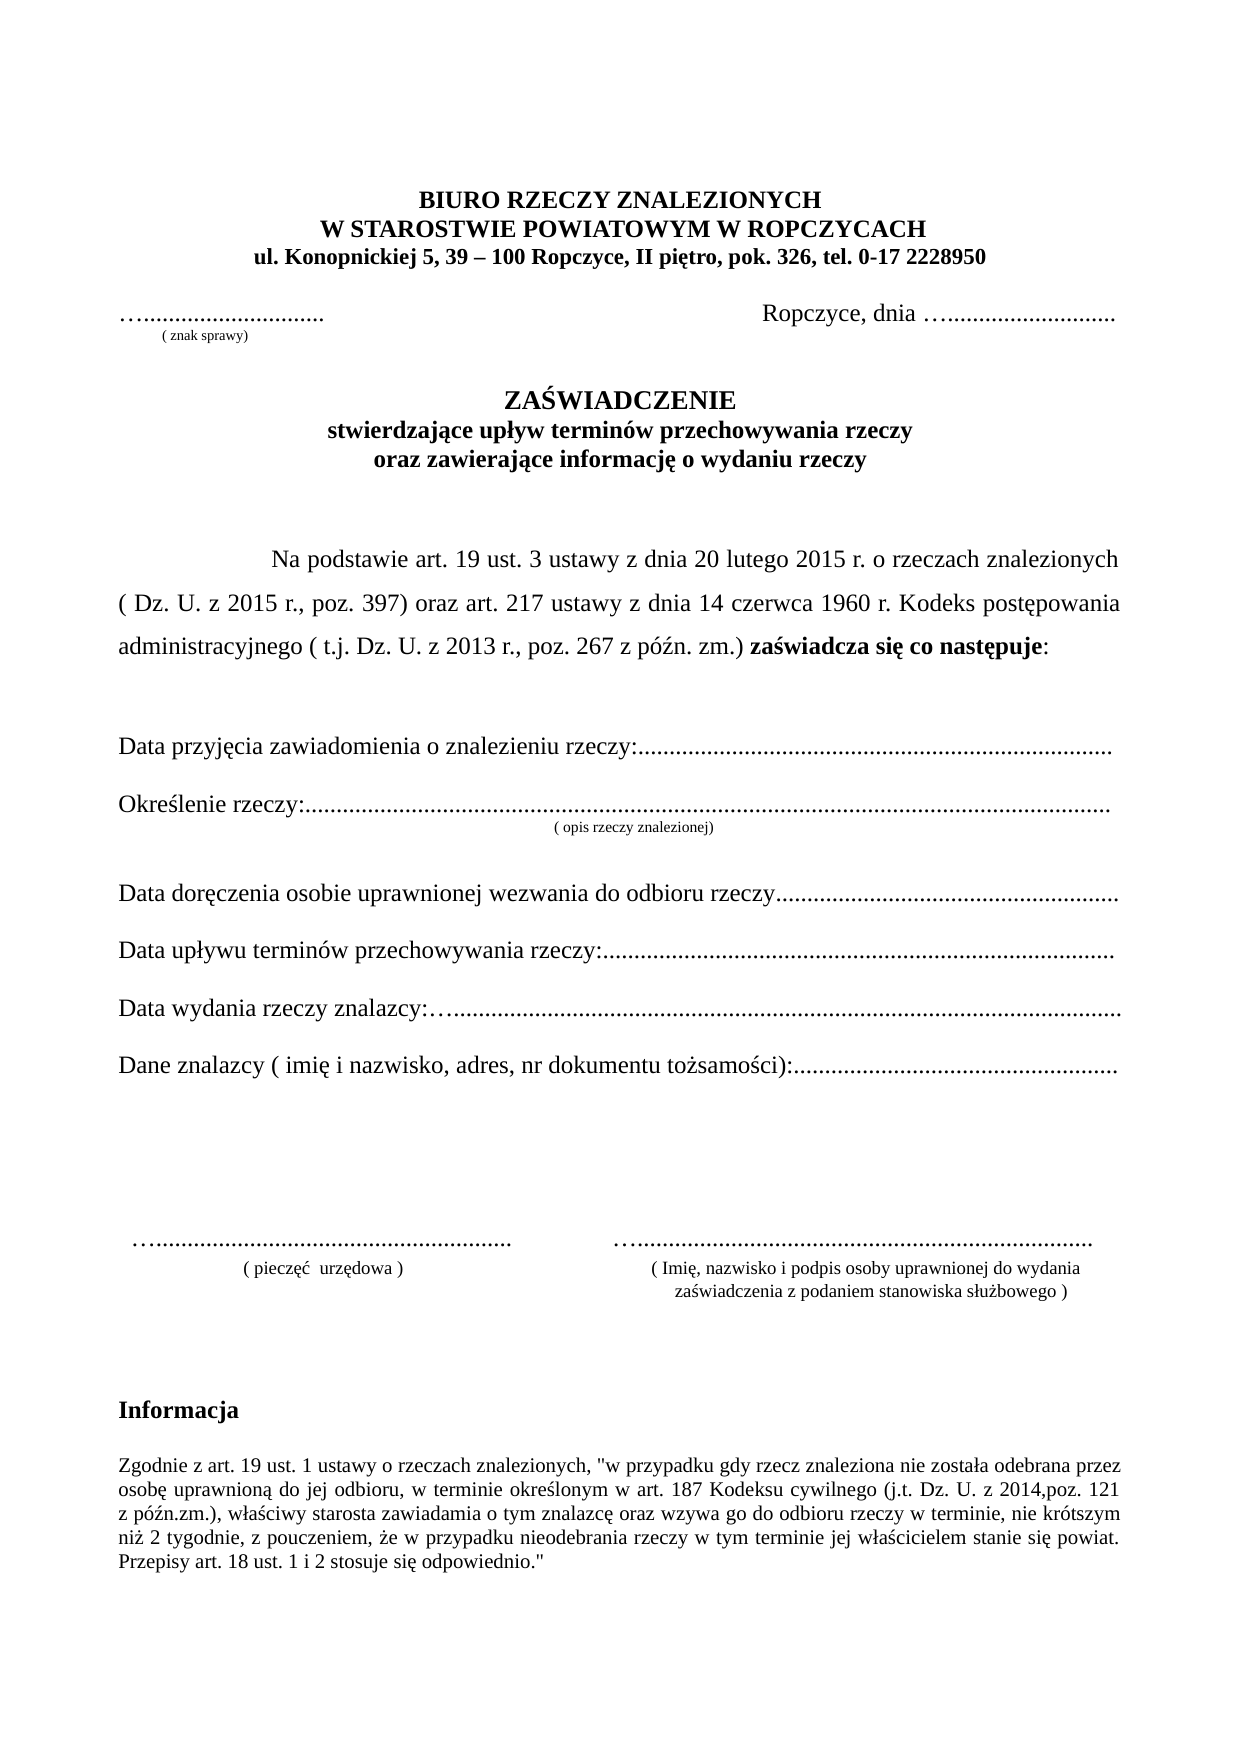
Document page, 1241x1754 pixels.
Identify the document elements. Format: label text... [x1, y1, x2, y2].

text W STAROSTWIE POWIATOWYM W ROPCZYCACH [118, 214, 1122, 243]
text Określenie rzeczy:................................................................................................................................. [118, 789, 1122, 818]
text Data upływu terminów przechowywania rzeczy:.................................................................................. [118, 935, 1122, 964]
text ( pieczęć urzędowa ) ( Imię, nazwisko i podpis osoby uprawnionej do wydania [118, 1251, 1122, 1280]
text Na podstawie art. 19 ust. 3 ustawy z dnia 20 lutego 2015 r. o rzeczach znalezionych ( Dz. U. z 2015 r., poz. 397) oraz art. 217 ustawy z dnia 14 czerwca 1960 r. Kodeks postępowania administracyjnego ( t.j. Dz. U. z 2013 r., poz. 267 z późn. zm.) zaświadcza się co następuje: [118, 544, 1122, 659]
text ul. Konopnickiej 5, 39 – 100 Ropczyce, II piętro, pok. 326, tel. 0-17 2228950 [118, 243, 1122, 269]
text Data przyjęcia zawiadomienia o znalezieniu rzeczy:............................................................................ [118, 731, 1122, 760]
text Zgodnie z art. 19 ust. 1 ustawy o rzeczach znalezionych, "w przypadku gdy rzecz znaleziona nie została odebrana przez osobę uprawnioną do jej odbioru, w terminie określonym w art. 187 Kodeksu cywilnego (j.t. Dz. U. z 2014,poz. 121 z późn.zm.), właściwy starosta zawiadamia o tym znalazcę oraz wzywa go do odbioru rzeczy w terminie, nie krótszym niż 2 tygodnie, z pouczeniem, że w przypadku nieodebrania rzeczy w tym terminie jej właścicielem stanie się powiat. Przepisy art. 18 ust. 1 i 2 stosuje się odpowiednio." [118, 1453, 1122, 1573]
text ( znak sprawy) [118, 327, 1122, 355]
text Data wydania rzeczy znalazcy:…........................................................................................................... [118, 993, 1122, 1021]
text BIURO RZECZY ZNALEZIONYCH [118, 185, 1122, 214]
text …......................................................... …......................................................................... [118, 1223, 1122, 1251]
text ZAŚWIADCZENIE [118, 384, 1122, 415]
text Dane znalazcy ( imię i nazwisko, adres, nr dokumentu tożsamości):.................................................... [118, 1050, 1122, 1079]
text Informacja [118, 1395, 1122, 1424]
text Data doręczenia osobie uprawnionej wezwania do odbioru rzeczy....................................................... [118, 878, 1122, 906]
text zaświadczenia z podaniem stanowiska służbowego ) [118, 1280, 1122, 1302]
text …............................. Ropczyce, dnia …........................... [118, 298, 1122, 327]
text ( opis rzeczy znalezionej) [118, 818, 1122, 849]
text oraz zawierające informację o wydaniu rzeczy [118, 444, 1122, 473]
text stwierdzające upływ terminów przechowywania rzeczy [118, 415, 1122, 444]
